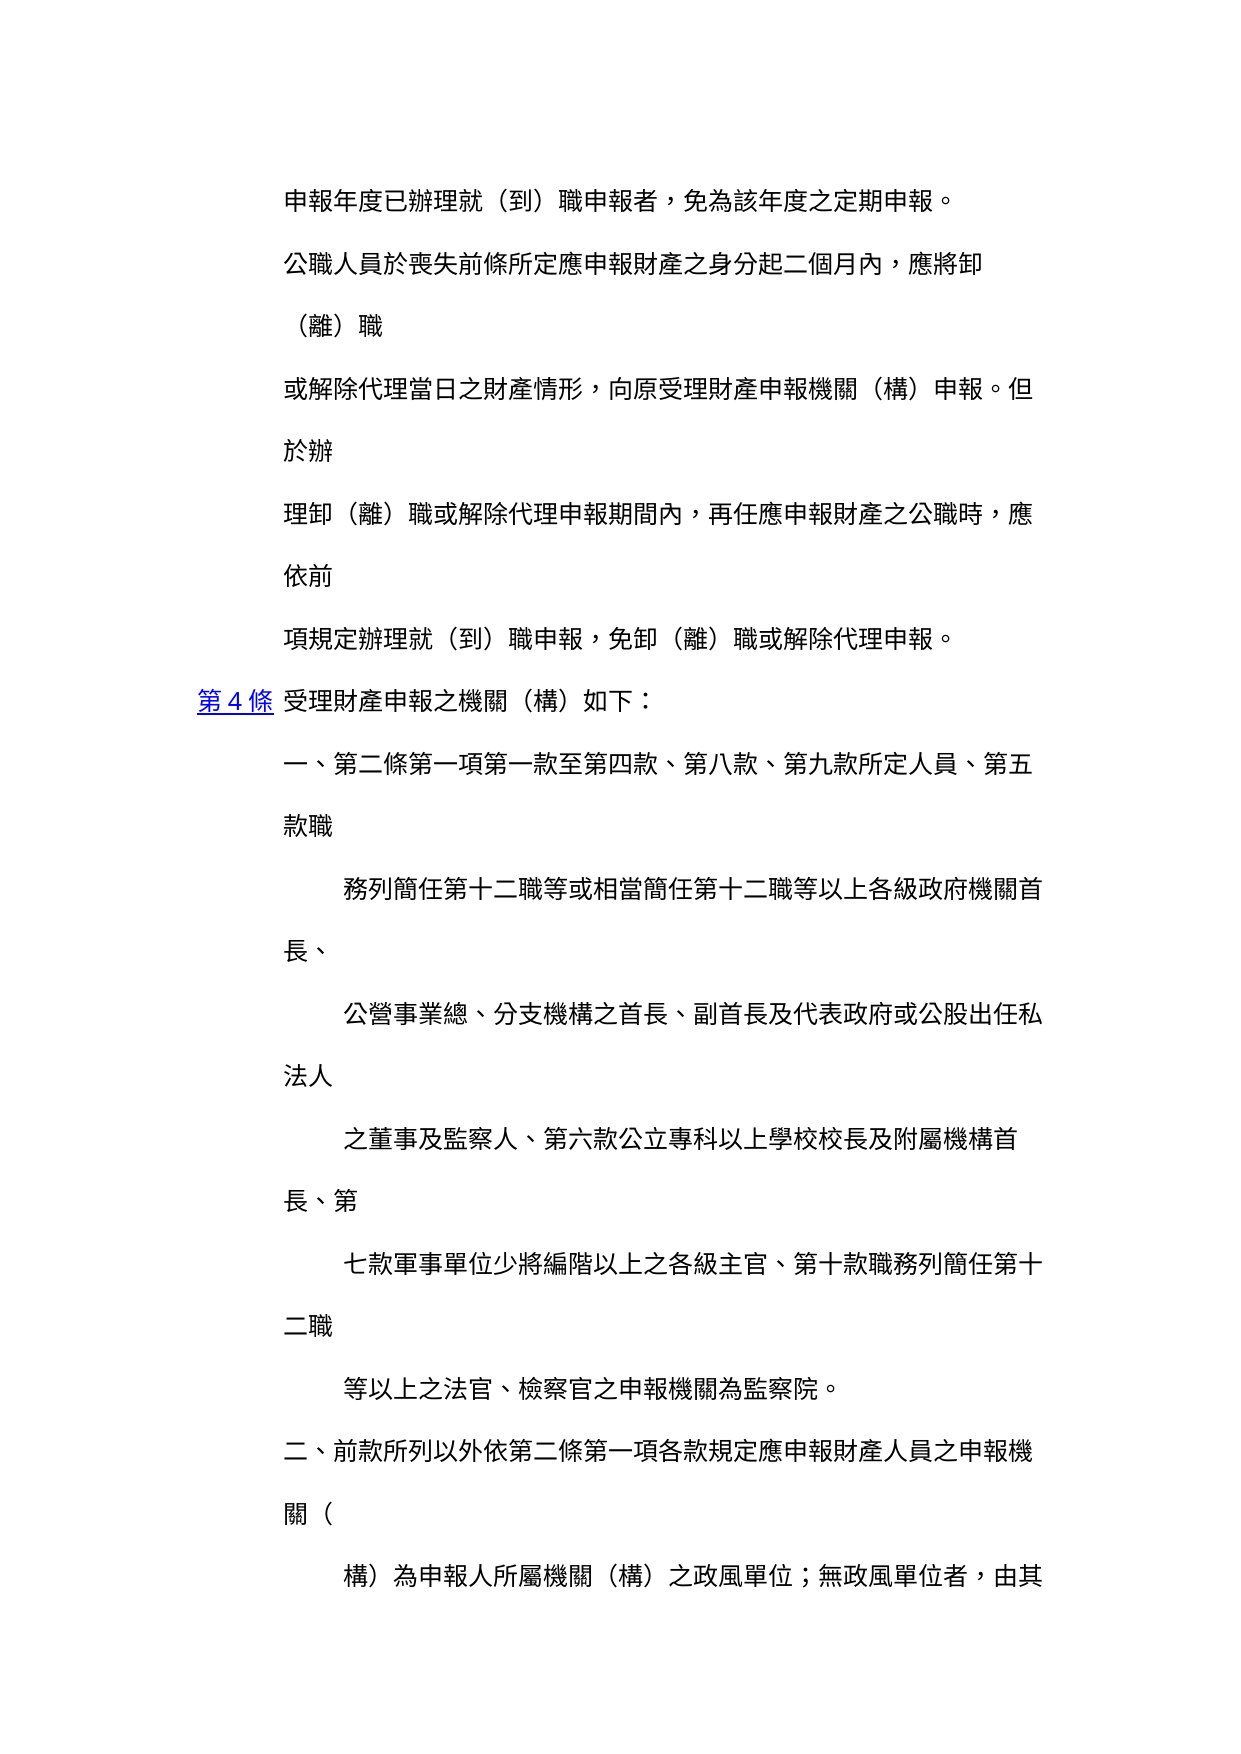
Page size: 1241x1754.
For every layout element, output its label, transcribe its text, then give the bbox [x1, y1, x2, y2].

table_cell 受理財產申報之機關（構）如下： 一、第二條第一項第一款至第四款、第八款、第九款所定人員、第五款職 務列簡任第十二職等或相當簡任第十二職等以上各級政府機關首長、 公營事業總、分支機構之首長、副首長及代表政府或公股出任私法人 之董事及監察人、第六款公立專科以上學校校長及附屬機構首長、第 七款軍事單位少將編階以上之各級主官、第十款職務列簡任第十二職 等以上之法官、檢察官之申報機關為監察院。 二、前款所列以外依第二條第一項各款規定應申報財產人員之申報機關（ 構）為申報人所屬機關（構）之政風單位；無政風單位者，由其 [283, 658, 1053, 1596]
table_cell [188, 158, 283, 658]
table_cell 第 4 條 [188, 658, 283, 1596]
table_cell 申報年度已辦理就（到）職申報者，免為該年度之定期申報。 公職人員於喪失前條所定應申報財產之身分起二個月內，應將卸（離）職 或解除代理當日之財產情形，向原受理財產申報機關（構）申報。但於辦 理卸（離）職或解除代理申報期間內，再任應申報財產之公職時，應依前 項規定辦理就（到）職申報，免卸（離）職或解除代理申報。 [283, 158, 1053, 658]
